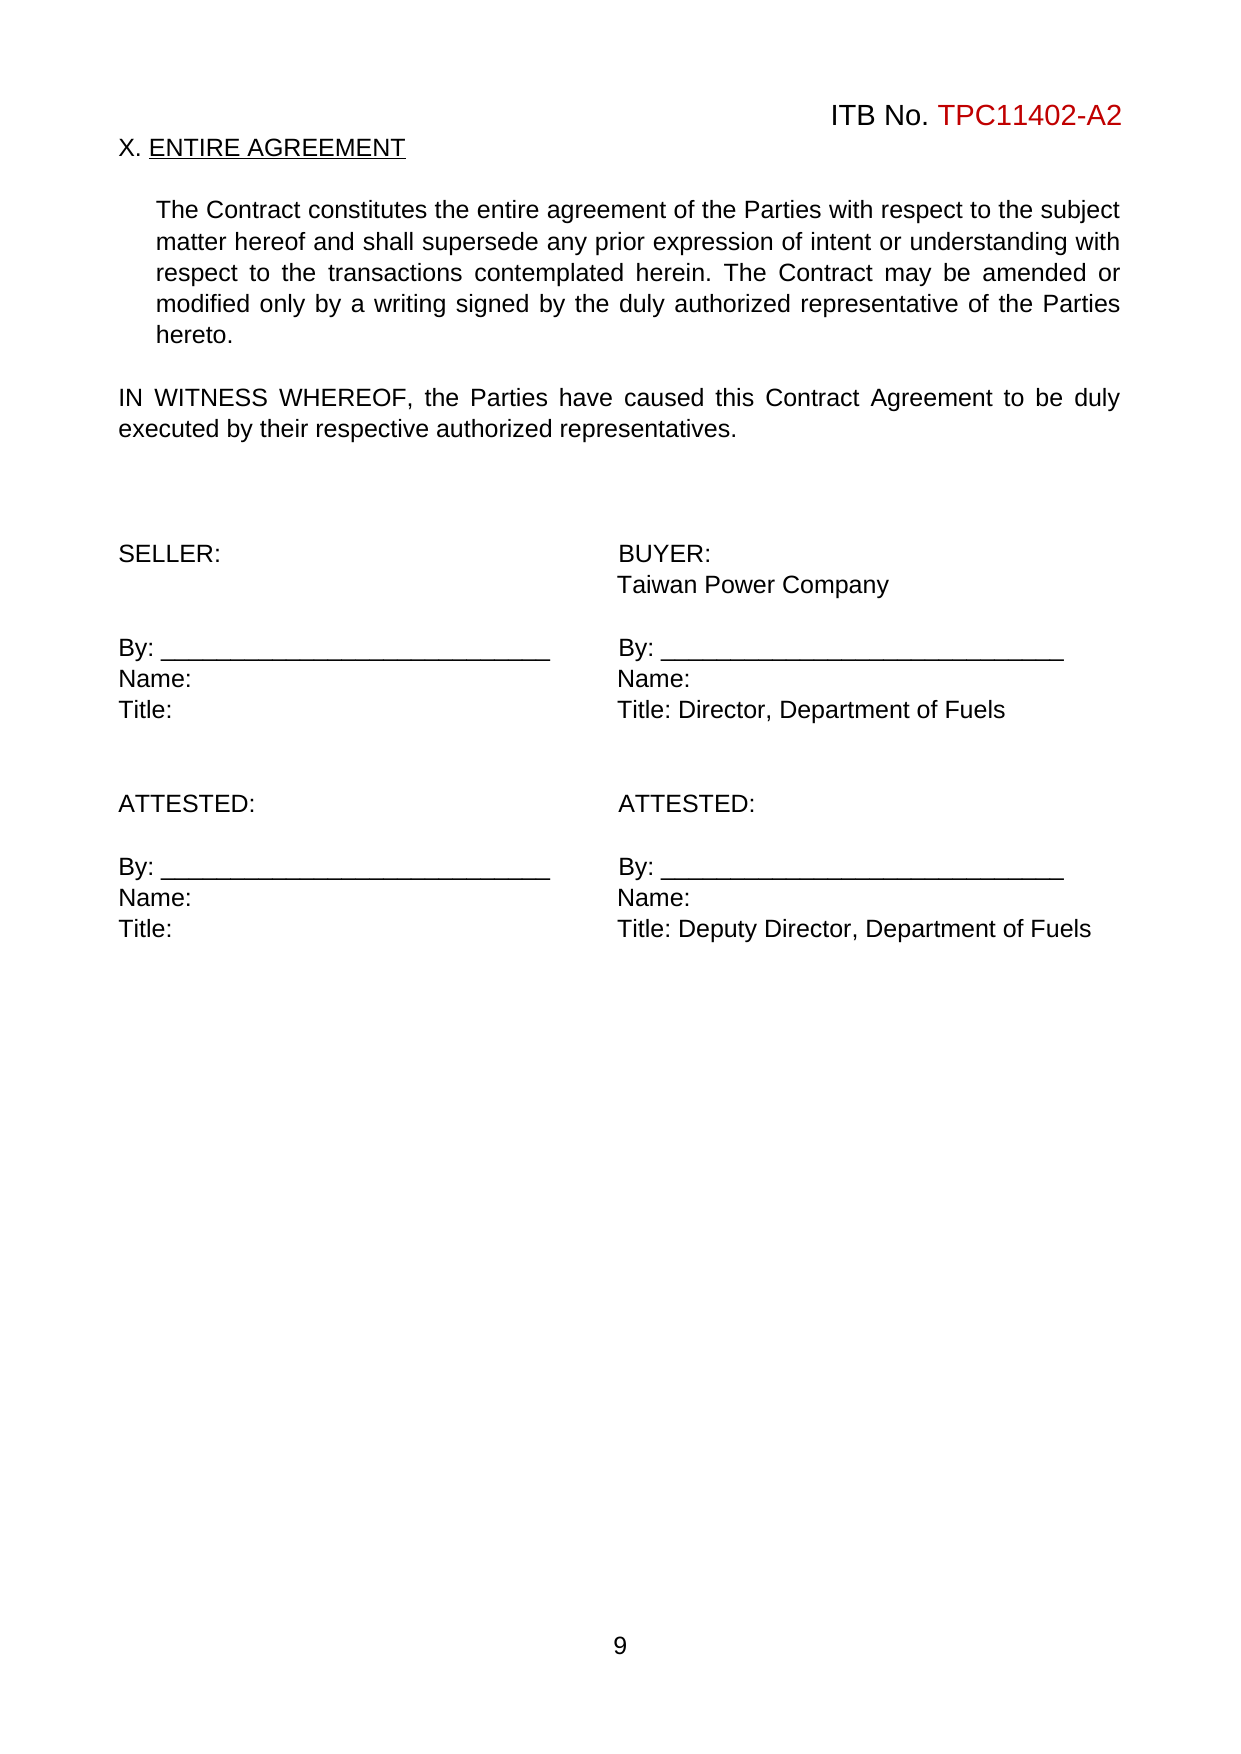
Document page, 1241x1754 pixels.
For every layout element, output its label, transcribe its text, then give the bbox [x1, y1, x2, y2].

text By: ____________________________ By: _____________________________ [118, 850, 1122, 881]
text ATTESTED: ATTESTED: [118, 788, 1122, 819]
text IN WITNESS WHEREOF, the Parties have caused this Contract Agreement to be duly executed by their respective authorized representatives. [118, 381, 1122, 444]
text Taiwan Power Company [118, 569, 1122, 600]
text Title: Title: Deputy Director, Department of Fuels [118, 913, 1153, 944]
text Name: Name: [118, 663, 1122, 694]
text SELLER: BUYER: [118, 538, 1122, 569]
text Name: Name: [118, 881, 1122, 913]
text By: ____________________________ By: _____________________________ [118, 631, 1122, 663]
text X. ENTIRE AGREEMENT [118, 131, 1122, 163]
text The Contract constitutes the entire agreement of the Parties with respect to the subject matter hereof and shall supersede any prior expression of intent or understanding with respect to the transactions contemplated herein. The Contract may be amended or modified only by a writing signed by the duly authorized representative of the Parties hereto. [156, 194, 1122, 350]
text Title: Title: Director, Department of Fuels [118, 694, 1122, 725]
